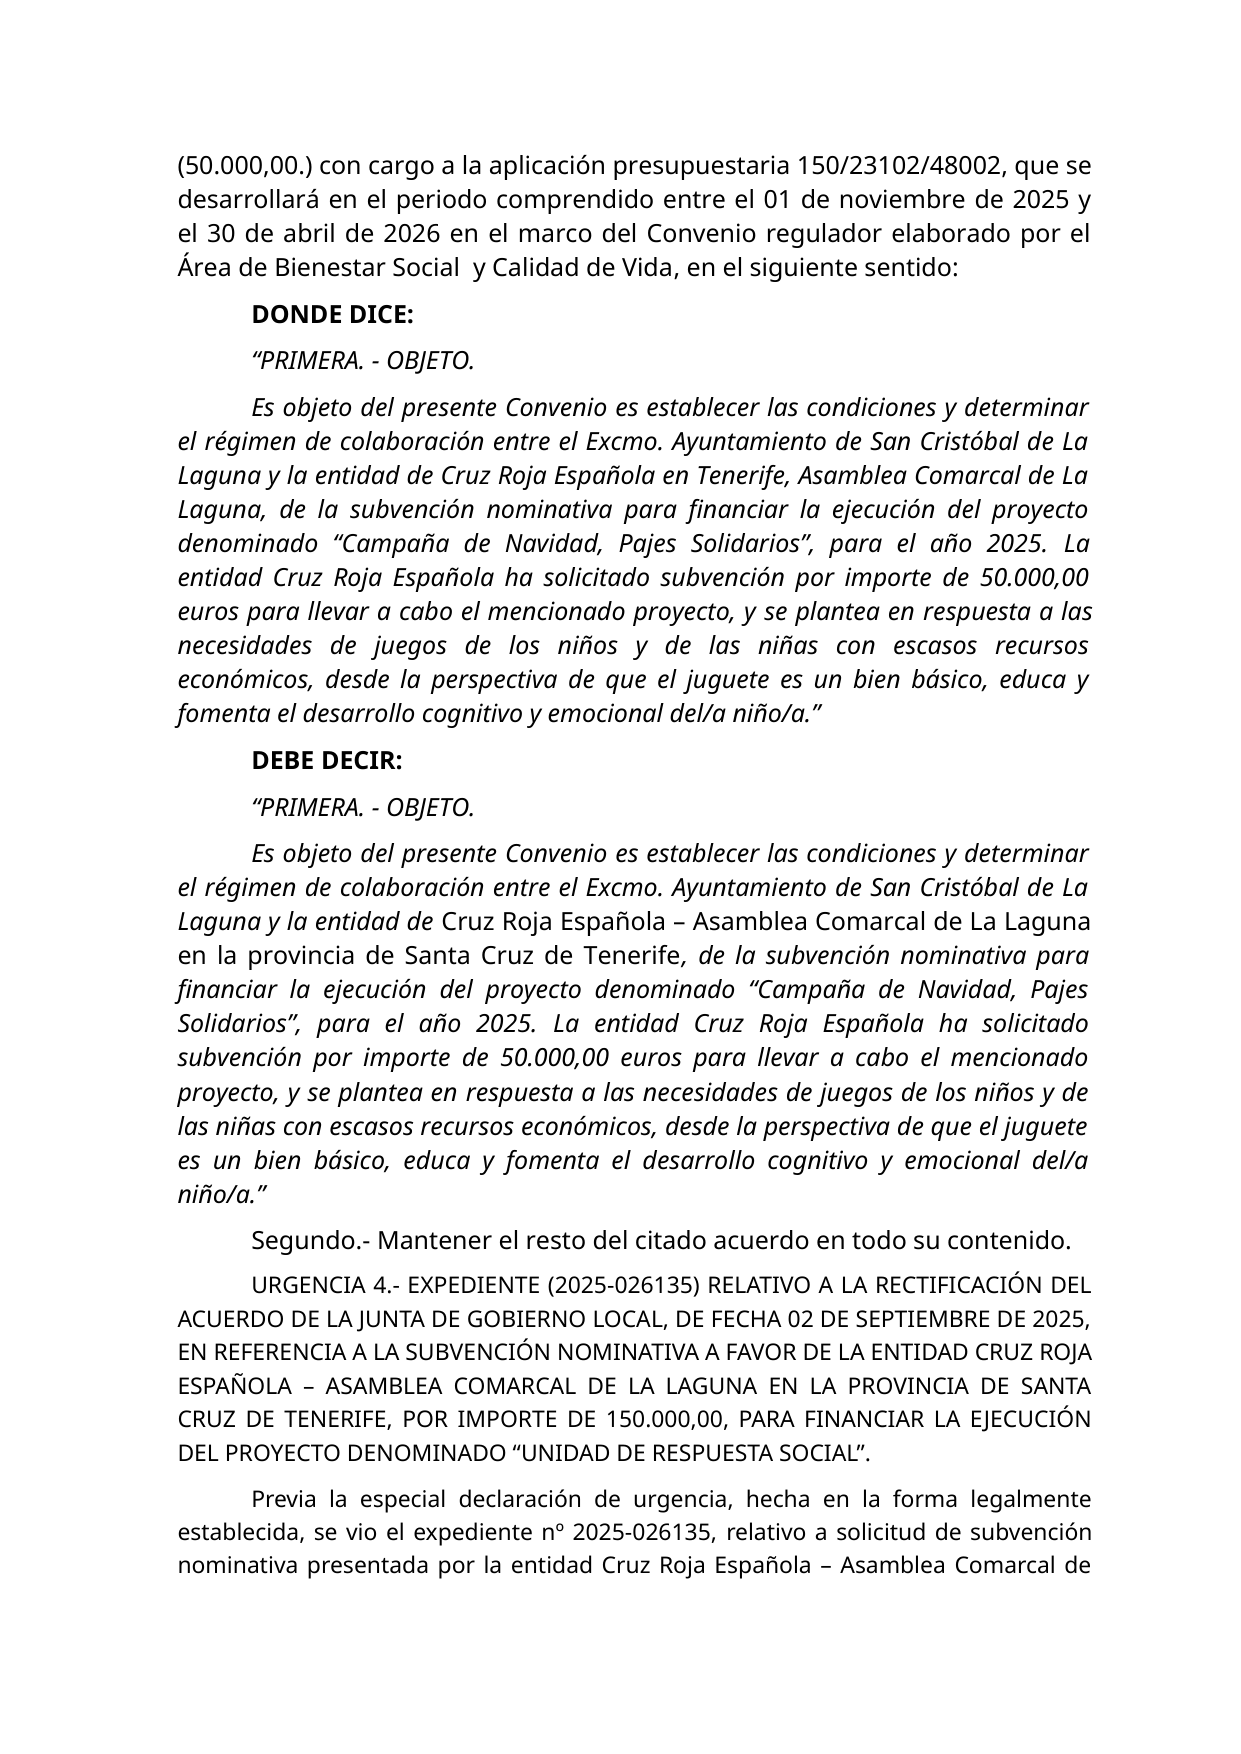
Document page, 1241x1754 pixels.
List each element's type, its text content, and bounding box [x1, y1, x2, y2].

text (50.000,00.) con cargo a la aplicación presupuestaria 150/23102/48002, que se desarrollará en el periodo comprendido entre el 01 de noviembre de 2025 y el 30 de abril de 2026 en el marco del Convenio regulador elaborado por el Área de Bienestar Social y Calidad de Vida, en el siguiente sentido: [177, 148, 1093, 284]
text URGENCIA 4.- EXPEDIENTE (2025-026135) RELATIVO A LA RECTIFICACIÓN DEL ACUERDO DE LA JUNTA DE GOBIERNO LOCAL, DE FECHA 02 DE SEPTIEMBRE DE 2025, EN REFERENCIA A LA SUBVENCIÓN NOMINATIVA A FAVOR DE LA ENTIDAD CRUZ ROJA ESPAÑOLA – ASAMBLEA COMARCAL DE LA LAGUNA EN LA PROVINCIA DE SANTA CRUZ DE TENERIFE, POR IMPORTE DE 150.000,00, PARA FINANCIAR LA EJECUCIÓN DEL PROYECTO DENOMINADO “UNIDAD DE RESPUESTA SOCIAL”. [177, 1269, 1093, 1468]
text Segundo.- Mantener el resto del citado acuerdo en todo su contenido. [177, 1223, 1093, 1257]
subtitle “PRIMERA. - OBJETO. [177, 343, 1093, 377]
text Previa la especial declaración de urgencia, hecha en la forma legalmente establecida, se vio el expediente nº 2025-026135, relativo a solicitud de subvención nominativa presentada por la entidad Cruz Roja Española – Asamblea Comarcal de [177, 1483, 1093, 1581]
text Es objeto del presente Convenio es establecer las condiciones y determinar el régimen de colaboración entre el Excmo. Ayuntamiento de San Cristóbal de La Laguna y la entidad de Cruz Roja Española en Tenerife, Asamblea Comarcal de La Laguna, de la subvención nominativa para financiar la ejecución del proyecto denominado “Campaña de Navidad, Pajes Solidarios”, para el año 2025. La entidad Cruz Roja Española ha solicitado subvención por importe de 50.000,00 euros para llevar a cabo el mencionado proyecto, y se plantea en respuesta a las necesidades de juegos de los niños y de las niñas con escasos recursos económicos, desde la perspectiva de que el juguete es un bien básico, educa y fomenta el desarrollo cognitivo y emocional del/a niño/a.” [177, 389, 1093, 730]
subtitle “PRIMERA. - OBJETO. [177, 789, 1093, 823]
text DONDE DICE: [177, 296, 1093, 330]
text Es objeto del presente Convenio es establecer las condiciones y determinar el régimen de colaboración entre el Excmo. Ayuntamiento de San Cristóbal de La Laguna y la entidad de Cruz Roja Española – Asamblea Comarcal de La Laguna en la provincia de Santa Cruz de Tenerife, de la subvención nominativa para financiar la ejecución del proyecto denominado “Campaña de Navidad, Pajes Solidarios”, para el año 2025. La entidad Cruz Roja Española ha solicitado subvención por importe de 50.000,00 euros para llevar a cabo el mencionado proyecto, y se plantea en respuesta a las necesidades de juegos de los niños y de las niñas con escasos recursos económicos, desde la perspectiva de que el juguete es un bien básico, educa y fomenta el desarrollo cognitivo y emocional del/a niño/a.” [177, 836, 1093, 1210]
text DEBE DECIR: [177, 743, 1093, 777]
